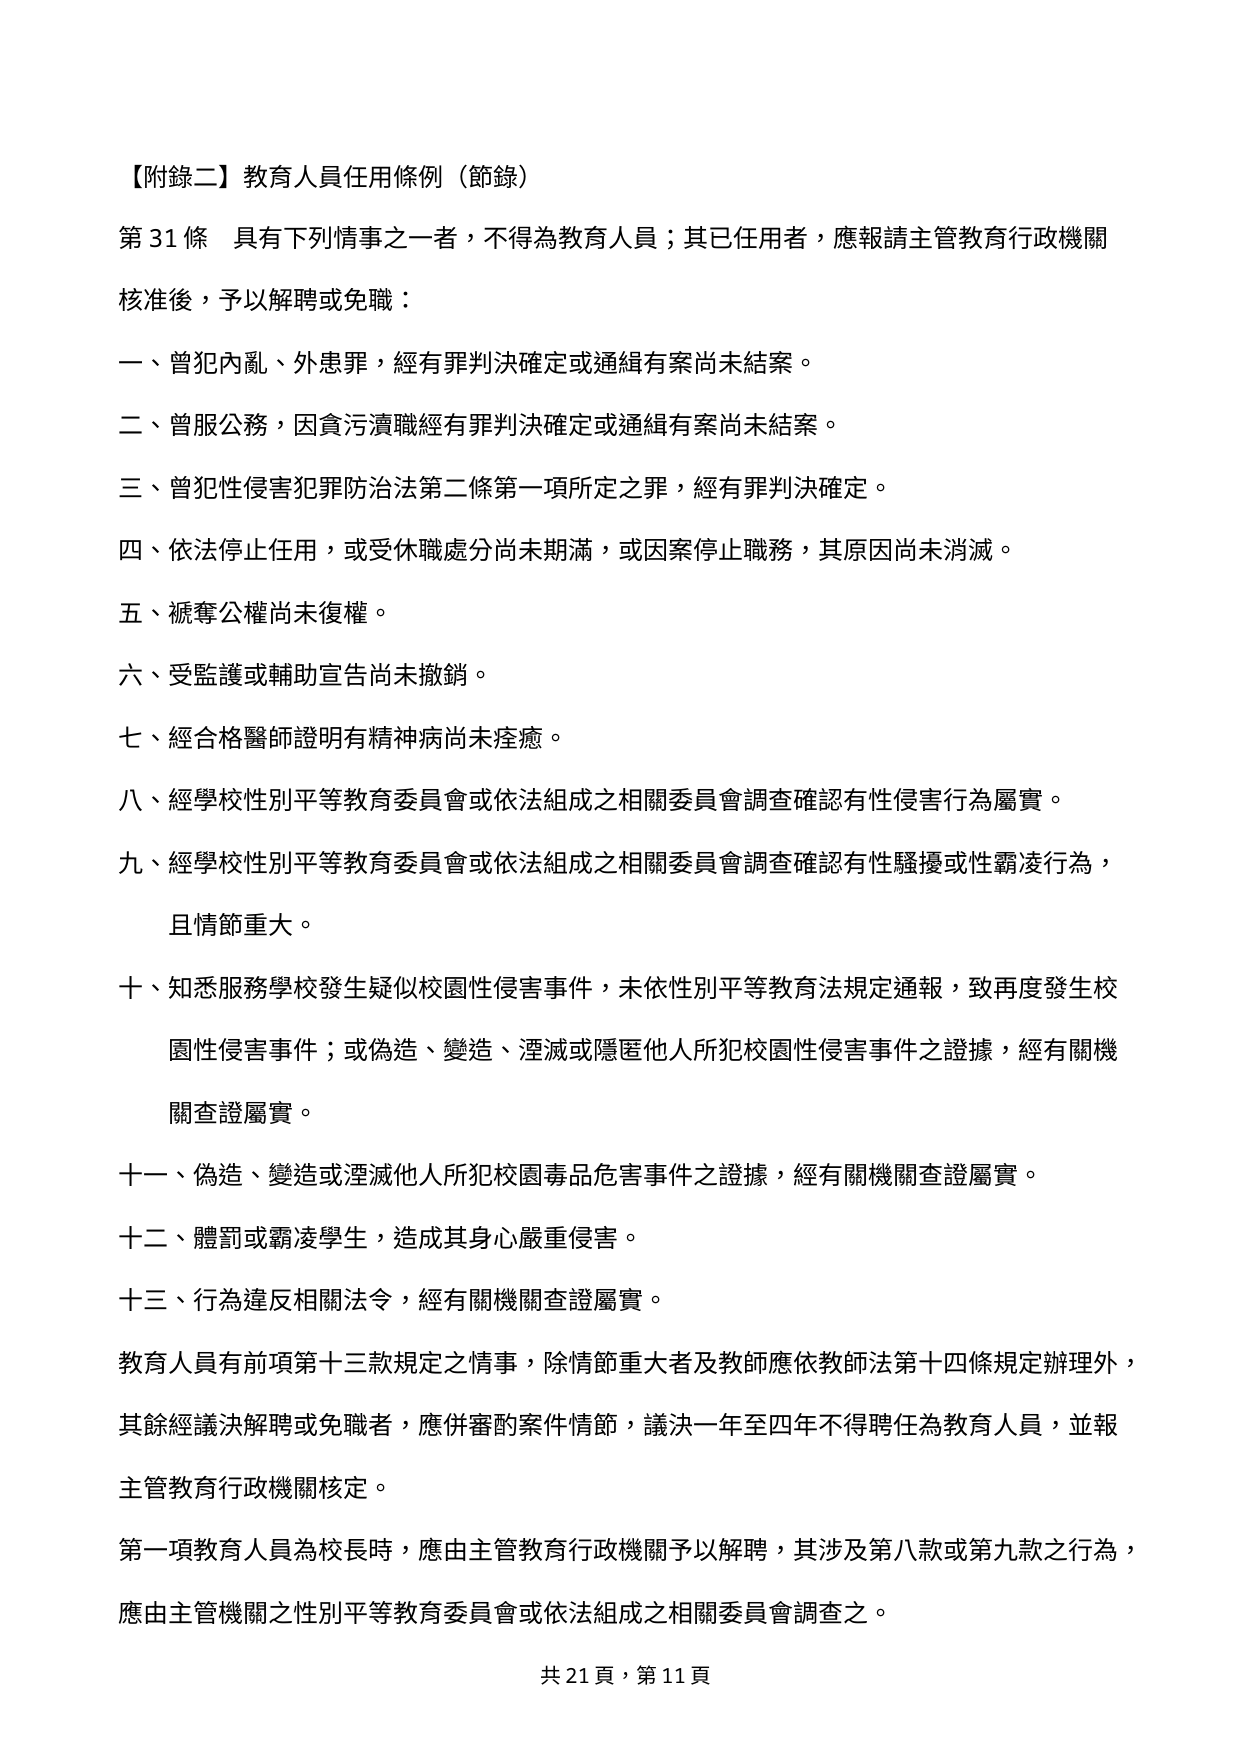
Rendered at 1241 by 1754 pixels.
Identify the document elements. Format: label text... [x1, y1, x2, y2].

text 五、褫奪公權尚未復權。 [118, 570, 1122, 632]
text 十三、行為違反相關法令，經有關機關查證屬實。 [118, 1257, 1122, 1320]
text 八、經學校性別平等教育委員會或依法組成之相關委員會調查確認有性侵害行為屬實。 [118, 757, 1122, 820]
text 七、經合格醫師證明有精神病尚未痊癒。 [118, 695, 1122, 757]
text 六、受監護或輔助宣告尚未撤銷。 [118, 632, 1122, 695]
text 三、曾犯性侵害犯罪防治法第二條第一項所定之罪，經有罪判決確定。 [118, 445, 1122, 507]
text 第一項教育人員為校長時，應由主管教育行政機關予以解聘，其涉及第八款或第九款之行為，應由主管機關之性別平等教育委員會或依法組成之相關委員會調查之。 [118, 1507, 1122, 1632]
text 十二、體罰或霸凌學生，造成其身心嚴重侵害。 [118, 1195, 1122, 1257]
text 一、曾犯內亂、外患罪，經有罪判決確定或通緝有案尚未結案。 [118, 320, 1122, 382]
text 十、知悉服務學校發生疑似校園性侵害事件，未依性別平等教育法規定通報，致再度發生校園性侵害事件；或偽造、變造、湮滅或隱匿他人所犯校園性侵害事件之證據，經有關機關查證屬實。 [118, 945, 1122, 1132]
text 【附錄二】教育人員任用條例（節錄） [118, 153, 1122, 195]
text 十一、偽造、變造或湮滅他人所犯校園毒品危害事件之證據，經有關機關查證屬實。 [118, 1132, 1122, 1195]
text 九、經學校性別平等教育委員會或依法組成之相關委員會調查確認有性騷擾或性霸凌行為，且情節重大。 [118, 820, 1122, 945]
text 教育人員有前項第十三款規定之情事，除情節重大者及教師應依教師法第十四條規定辦理外，其餘經議決解聘或免職者，應併審酌案件情節，議決一年至四年不得聘任為教育人員，並報主管教育行政機關核定。 [118, 1320, 1122, 1507]
text 四、依法停止任用，或受休職處分尚未期滿，或因案停止職務，其原因尚未消滅。 [118, 507, 1122, 570]
text 第31條 具有下列情事之一者，不得為教育人員；其已任用者，應報請主管教育行政機關核准後，予以解聘或免職： [118, 195, 1122, 320]
text 二、曾服公務，因貪污瀆職經有罪判決確定或通緝有案尚未結案。 [118, 382, 1122, 445]
